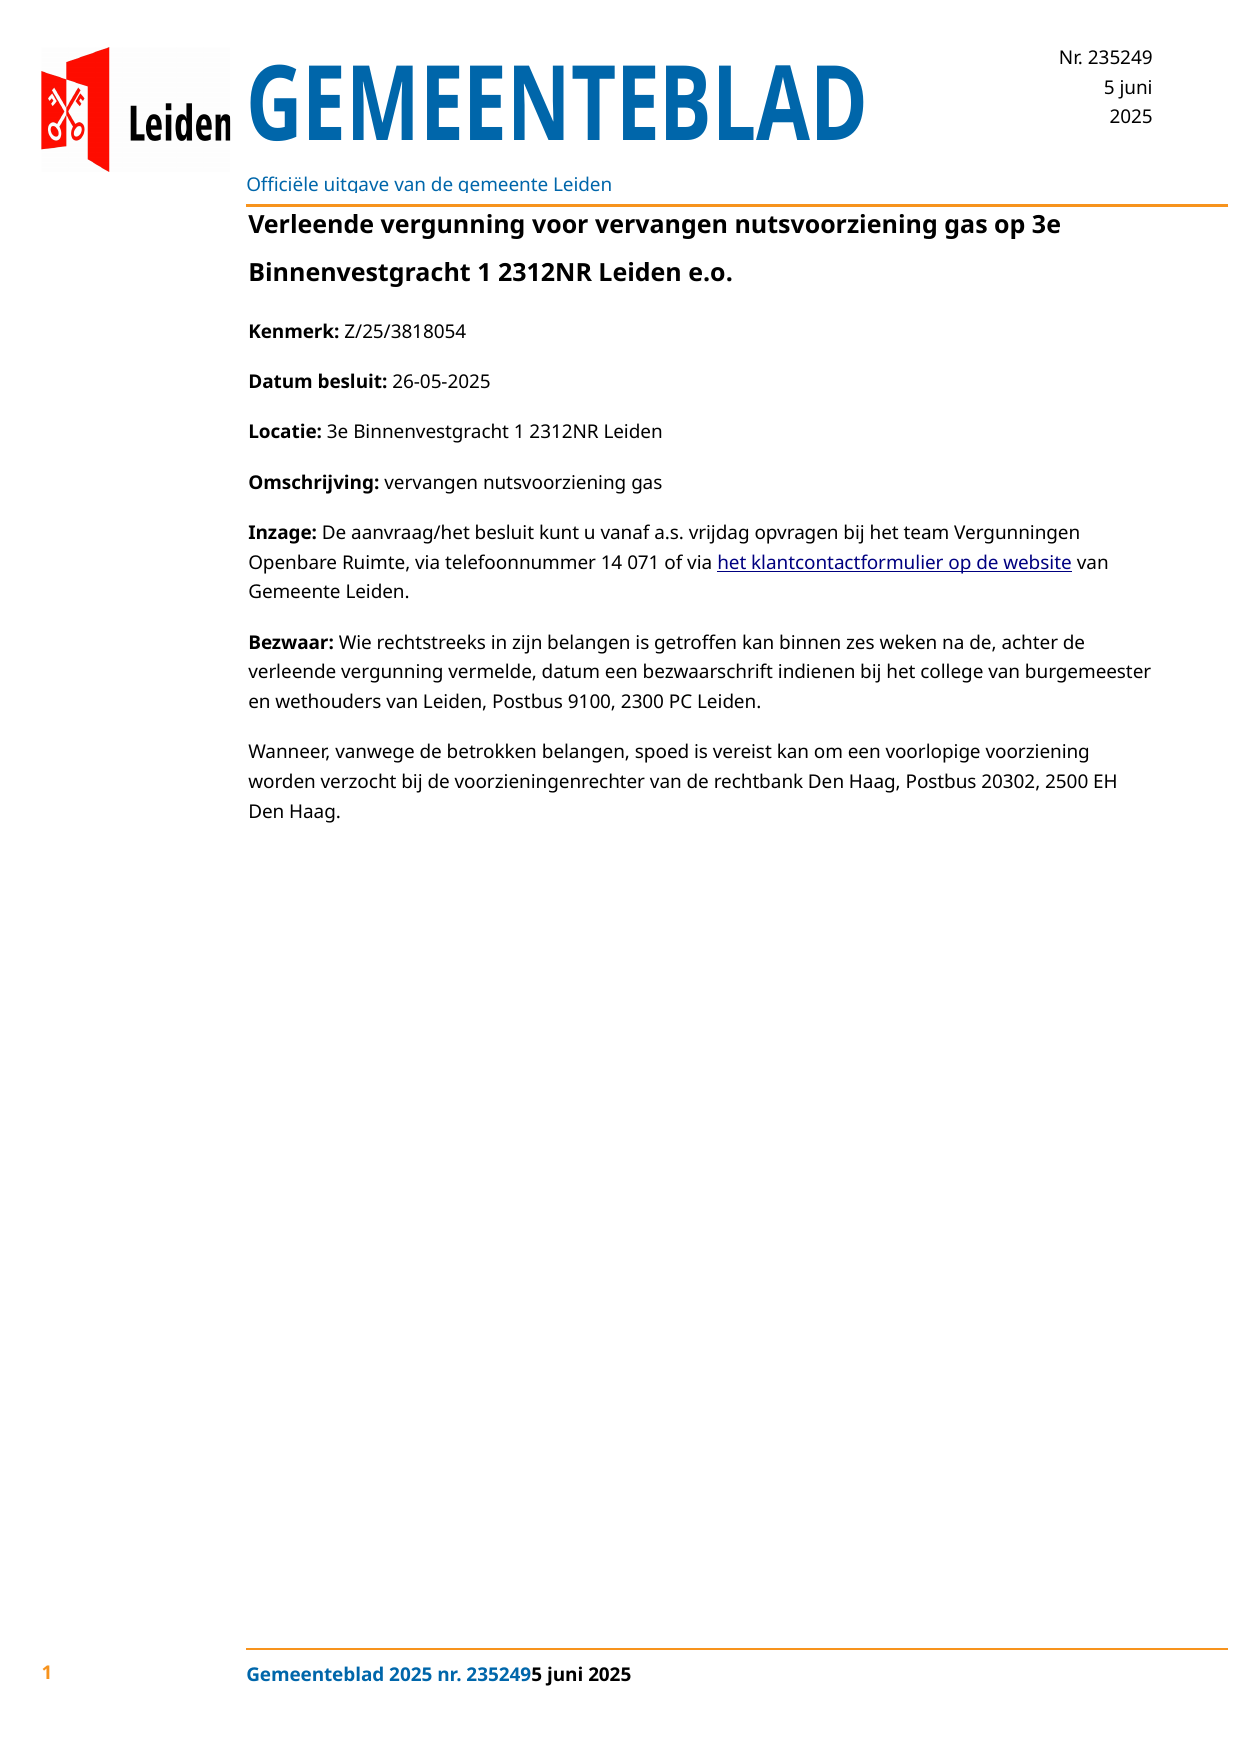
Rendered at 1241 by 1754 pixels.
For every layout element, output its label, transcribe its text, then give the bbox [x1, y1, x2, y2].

text Datum besluit: 26-05-2025 [248, 368, 1152, 394]
text Kenmerk: Z/25/3818054 [248, 318, 1152, 344]
text Inzage: De aanvraag/het besluit kunt u vanaf a.s. vrijdag opvragen bij het team Vergunningen Openbare Ruimte, via telefoonnummer 14 071 of via het klantcontactformulier op de website van Gemeente Leiden. [248, 519, 1152, 604]
text Bezwaar: Wie rechtstreeks in zijn belangen is getroffen kan binnen zes weken na de, achter de verleende vergunning vermelde, datum een bezwaarschrift indienen bij het college van burgemeester en wethouders van Leiden, Postbus 9100, 2300 PC Leiden. [248, 629, 1152, 714]
text Omschrijving: vervangen nutsvoorziening gas [248, 469, 1152, 495]
text Wanneer, vanwege de betrokken belangen, spoed is vereist kan om een voorlopige voorziening worden verzocht bij de voorzieningenrechter van de rechtbank Den Haag, Postbus 20302, 2500 EH Den Haag. [248, 739, 1152, 824]
text Locatie: 3e Binnenvestgracht 1 2312NR Leiden [248, 419, 1152, 444]
text Verleende vergunning voor vervangen nutsvoorziening gas op 3e Binnenvestgracht 1 2312NR Leiden e.o. [248, 207, 1152, 288]
picture [41, 47, 231, 172]
